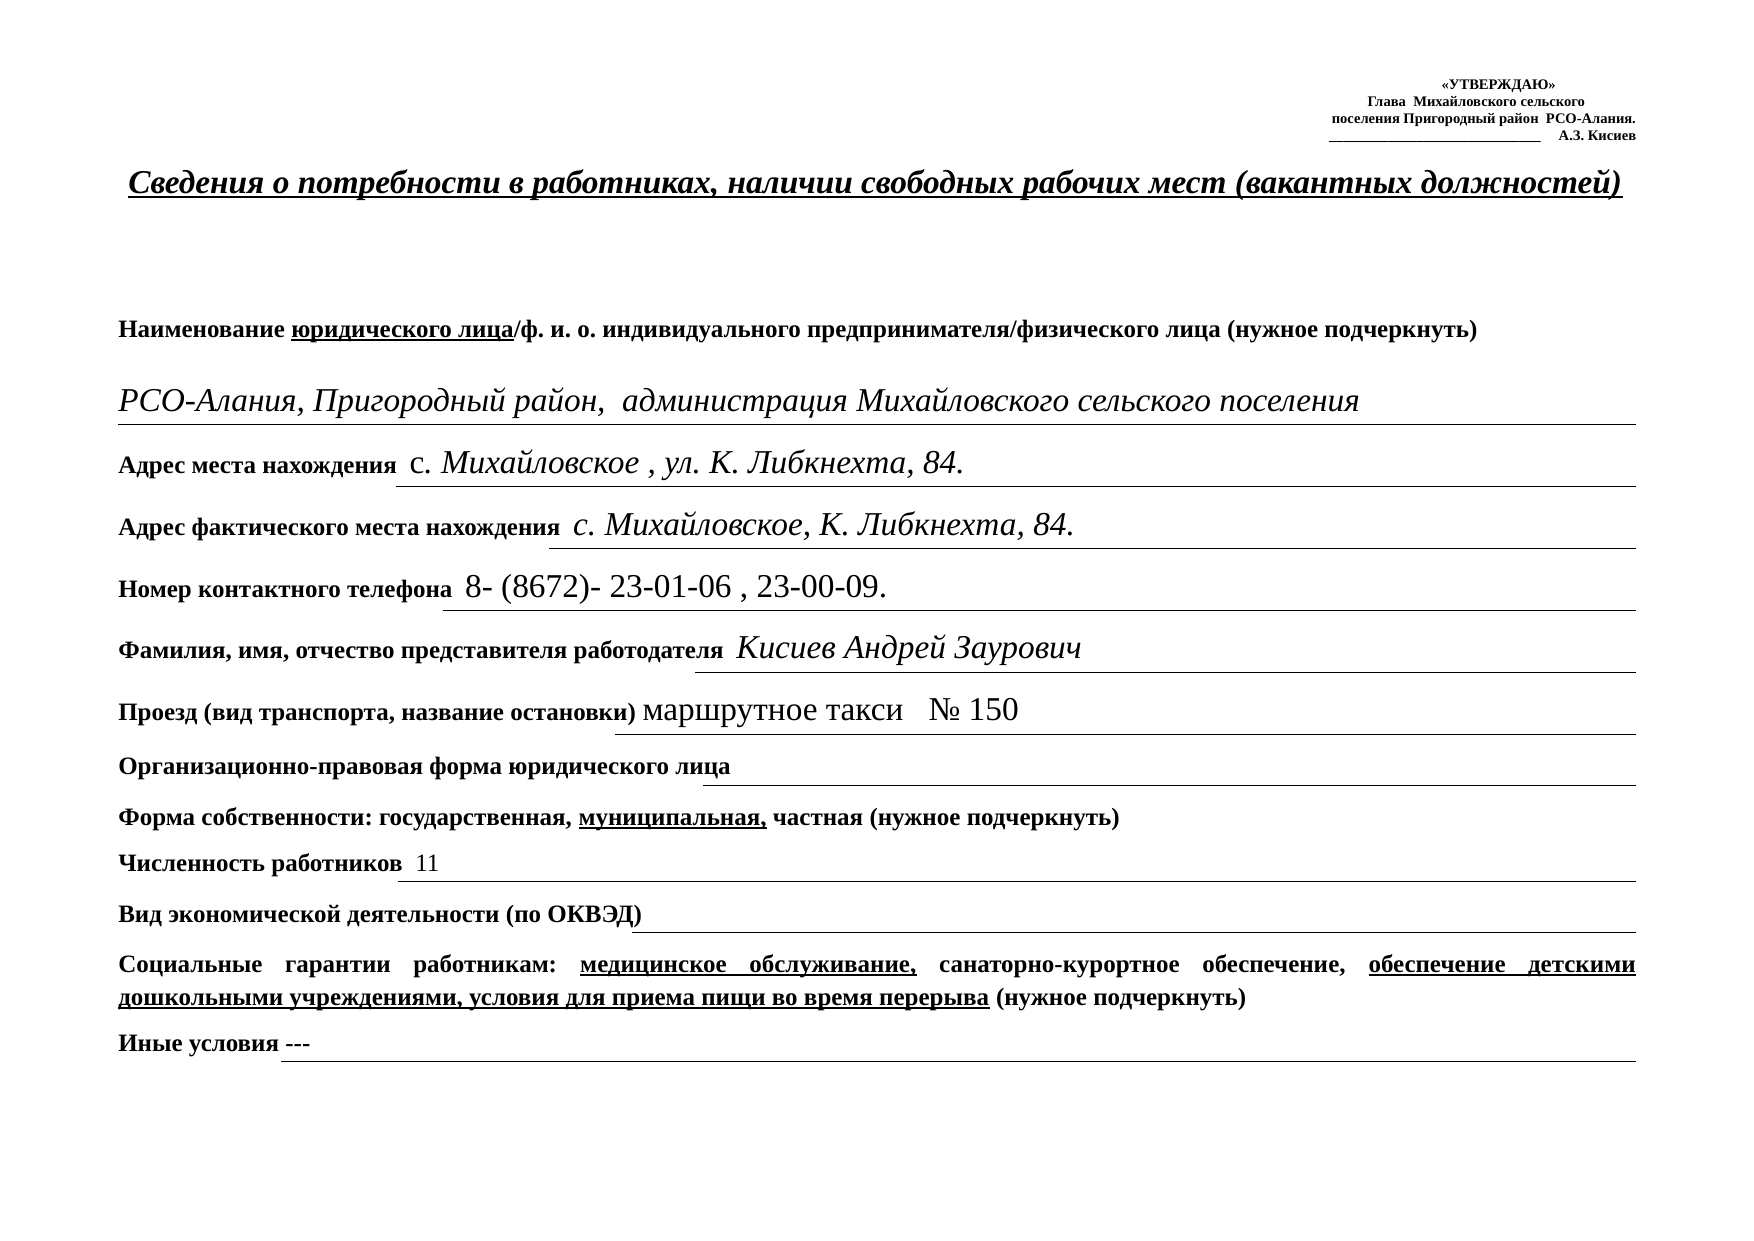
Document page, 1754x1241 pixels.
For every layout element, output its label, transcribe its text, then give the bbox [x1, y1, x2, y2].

text Организационно-правовая форма юридического лица [118, 751, 1636, 780]
text _____________________________ А.З. Кисиев [635, 127, 1636, 143]
text Форма собственности: государственная, муниципальная, частная (нужное подчеркнуть) [118, 802, 1636, 831]
text Наименование юридического лица/ф. и. о. индивидуального предпринимателя/физического лица (нужное подчеркнуть) [118, 314, 1636, 343]
text Сведения о потребности в работниках, наличии свободных рабочих мест (вакантных должностей) [118, 162, 1636, 201]
text Адрес места нахождения с. Михайловское , ул. К. Либкнехта, 84. [118, 442, 1636, 480]
text Социальные гарантии работникам: медицинское обслуживание, санаторно-курортное обеспечение, обеспечение детскими дошкольными учреждениями, условия для приема пищи во время перерыва (нужное подчеркнуть) [118, 949, 1636, 1011]
text Численность работников 11 [118, 848, 1636, 877]
text «УТВЕРЖДАЮ» [635, 74, 1636, 93]
text Иные условия --- [118, 1028, 1636, 1057]
text поселения Пригородный район РСО-Алания. [635, 110, 1636, 127]
text Проезд (вид транспорта, название остановки) маршрутное такси № 150 [118, 689, 1636, 728]
text Фамилия, имя, отчество представителя работодателя Кисиев Андрей Заурович [118, 628, 1636, 666]
text Адрес фактического места нахождения с. Михайловское, К. Либкнехта, 84. [118, 504, 1636, 542]
text Вид экономической деятельности (по ОКВЭД) [118, 899, 1636, 927]
text РСО-Алания, Пригородный район, администрация Михайловского сельского поселения [118, 380, 1636, 418]
text Номер контактного телефона 8- (8672)- 23-01-06 , 23-00-09. [118, 566, 1636, 604]
text Глава Михайловского сельского [635, 93, 1636, 110]
